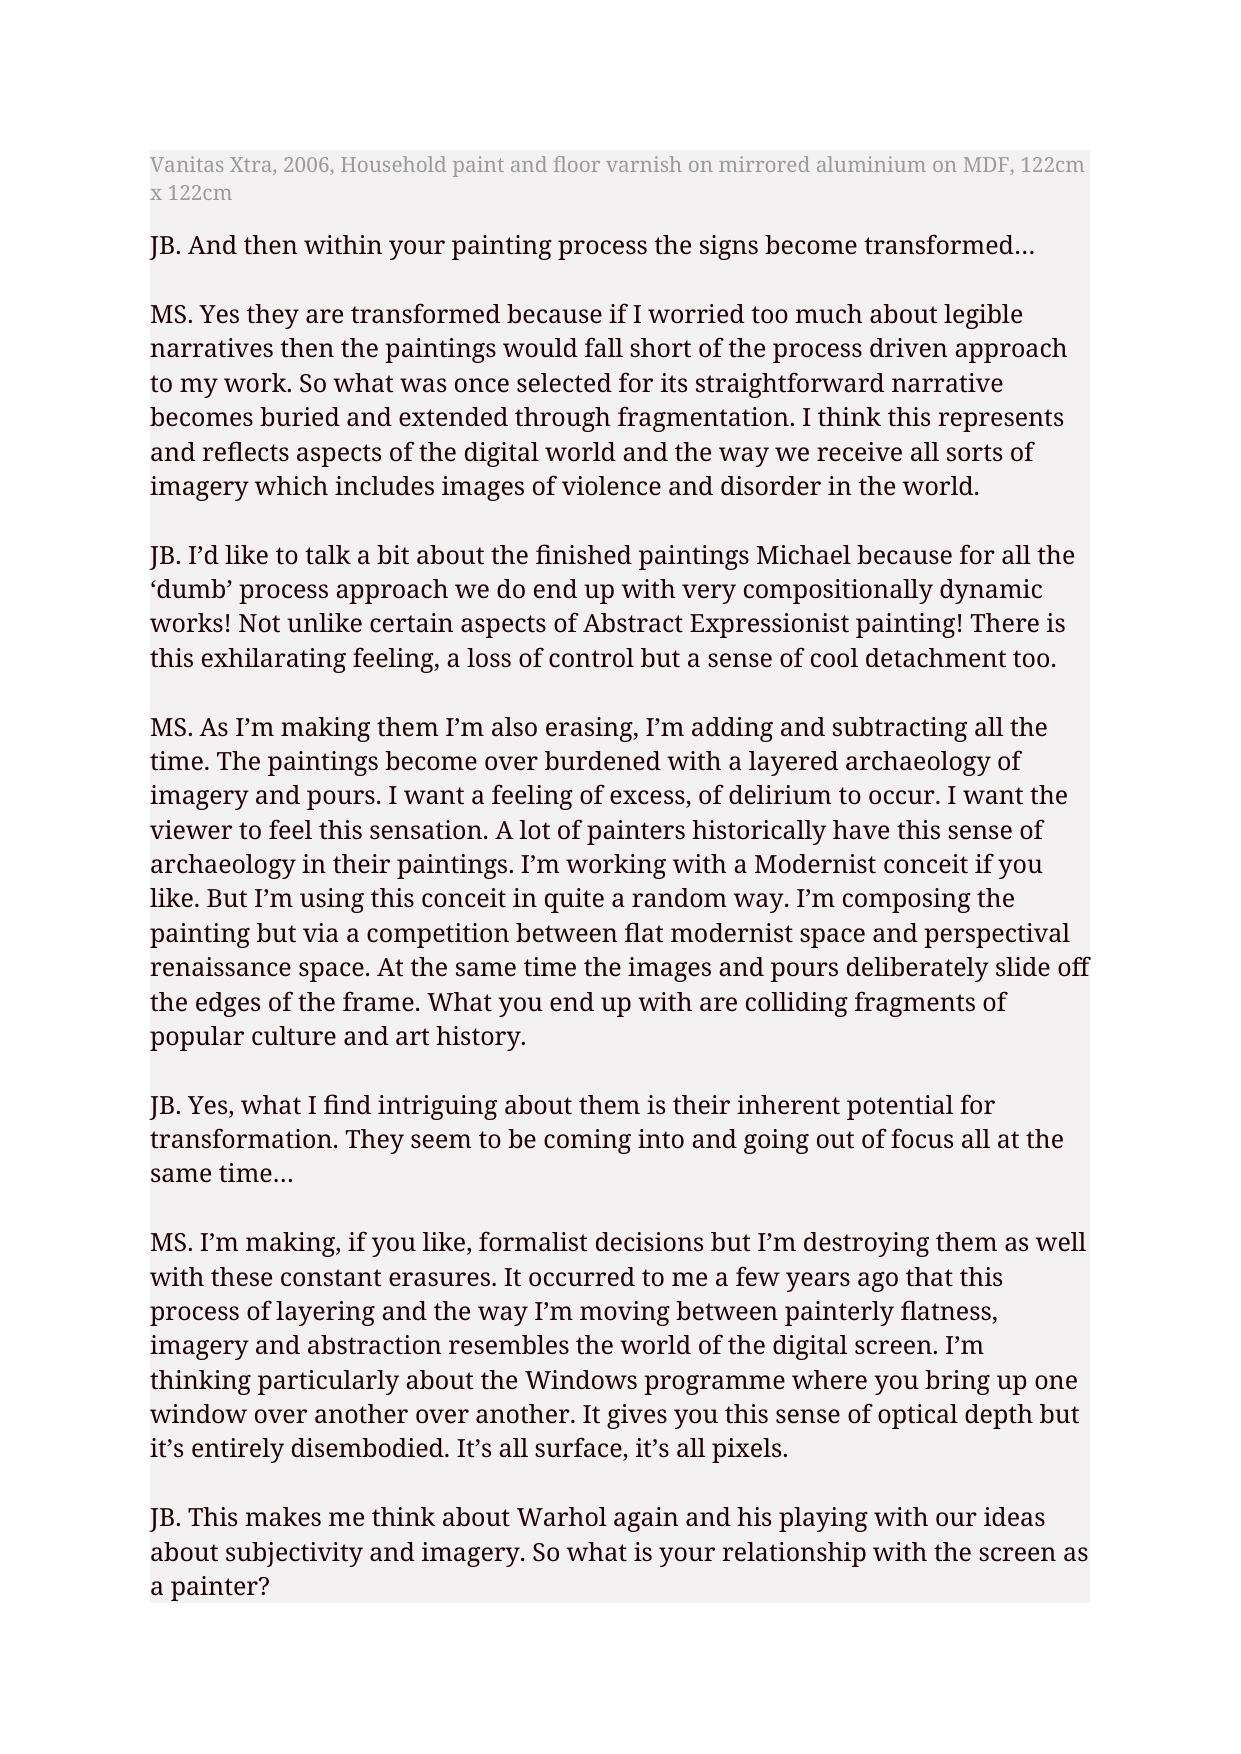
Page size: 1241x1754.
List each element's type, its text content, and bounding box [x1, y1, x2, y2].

text JB. I’d like to talk a bit about the finished paintings Michael because for all the ‘dumb’ process approach we do end up with very compositionally dynamic works! Not unlike certain aspects of Abstract Expressionist painting! There is this exhilarating feeling, a loss of control but a sense of cool detachment too. [150, 537, 1090, 674]
text MS. Yes they are transformed because if I worried too much about legible narratives then the paintings would fall short of the process driven approach to my work. So what was once selected for its straightforward narrative becomes buried and extended through fragmentation. I think this represents and reflects aspects of the digital world and the way we receive all sorts of imagery which includes images of violence and disorder in the world. [150, 296, 1090, 503]
text JB. This makes me think about Warhol again and his playing with our ideas about subjectivity and imagery. So what is your relationship with the screen as a painter? [150, 1499, 1090, 1603]
text MS. I’m making, if you like, formalist decisions but I’m destroying them as well with these constant erasures. It occurred to me a few years ago that this process of layering and the way I’m moving between painterly flatness, imagery and abstraction resembles the world of the digital screen. I’m thinking particularly about the Windows programme where you bring up one window over another over another. It gives you this sense of optical depth but it’s entirely disembodied. It’s all surface, it’s all pixels. [150, 1224, 1090, 1465]
text JB. Yes, what I find intriguing about them is their inherent potential for transformation. They seem to be coming into and going out of focus all at the same time… [150, 1087, 1090, 1190]
text MS. As I’m making them I’m also erasing, I’m adding and subtracting all the time. The paintings become over burdened with a layered archaeology of imagery and pours. I want a feeling of excess, of delirium to occur. I want the viewer to feel this sensation. A lot of painters historically have this sense of archaeology in their paintings. I’m working with a Modernist conceit if you like. But I’m using this conceit in quite a random way. I’m composing the painting but via a competition between flat modernist space and perspectival renaissance space. At the same time the images and pours deliberately slide off the edges of the frame. What you end up with are colliding fragments of popular culture and art history. [150, 709, 1090, 1053]
text Vanitas Xtra, 2006, Household paint and floor varnish on mirrored aluminium on MDF, 122cm x 122cm [150, 150, 1090, 207]
text JB. And then within your painting process the signs become transformed… [150, 228, 1090, 262]
